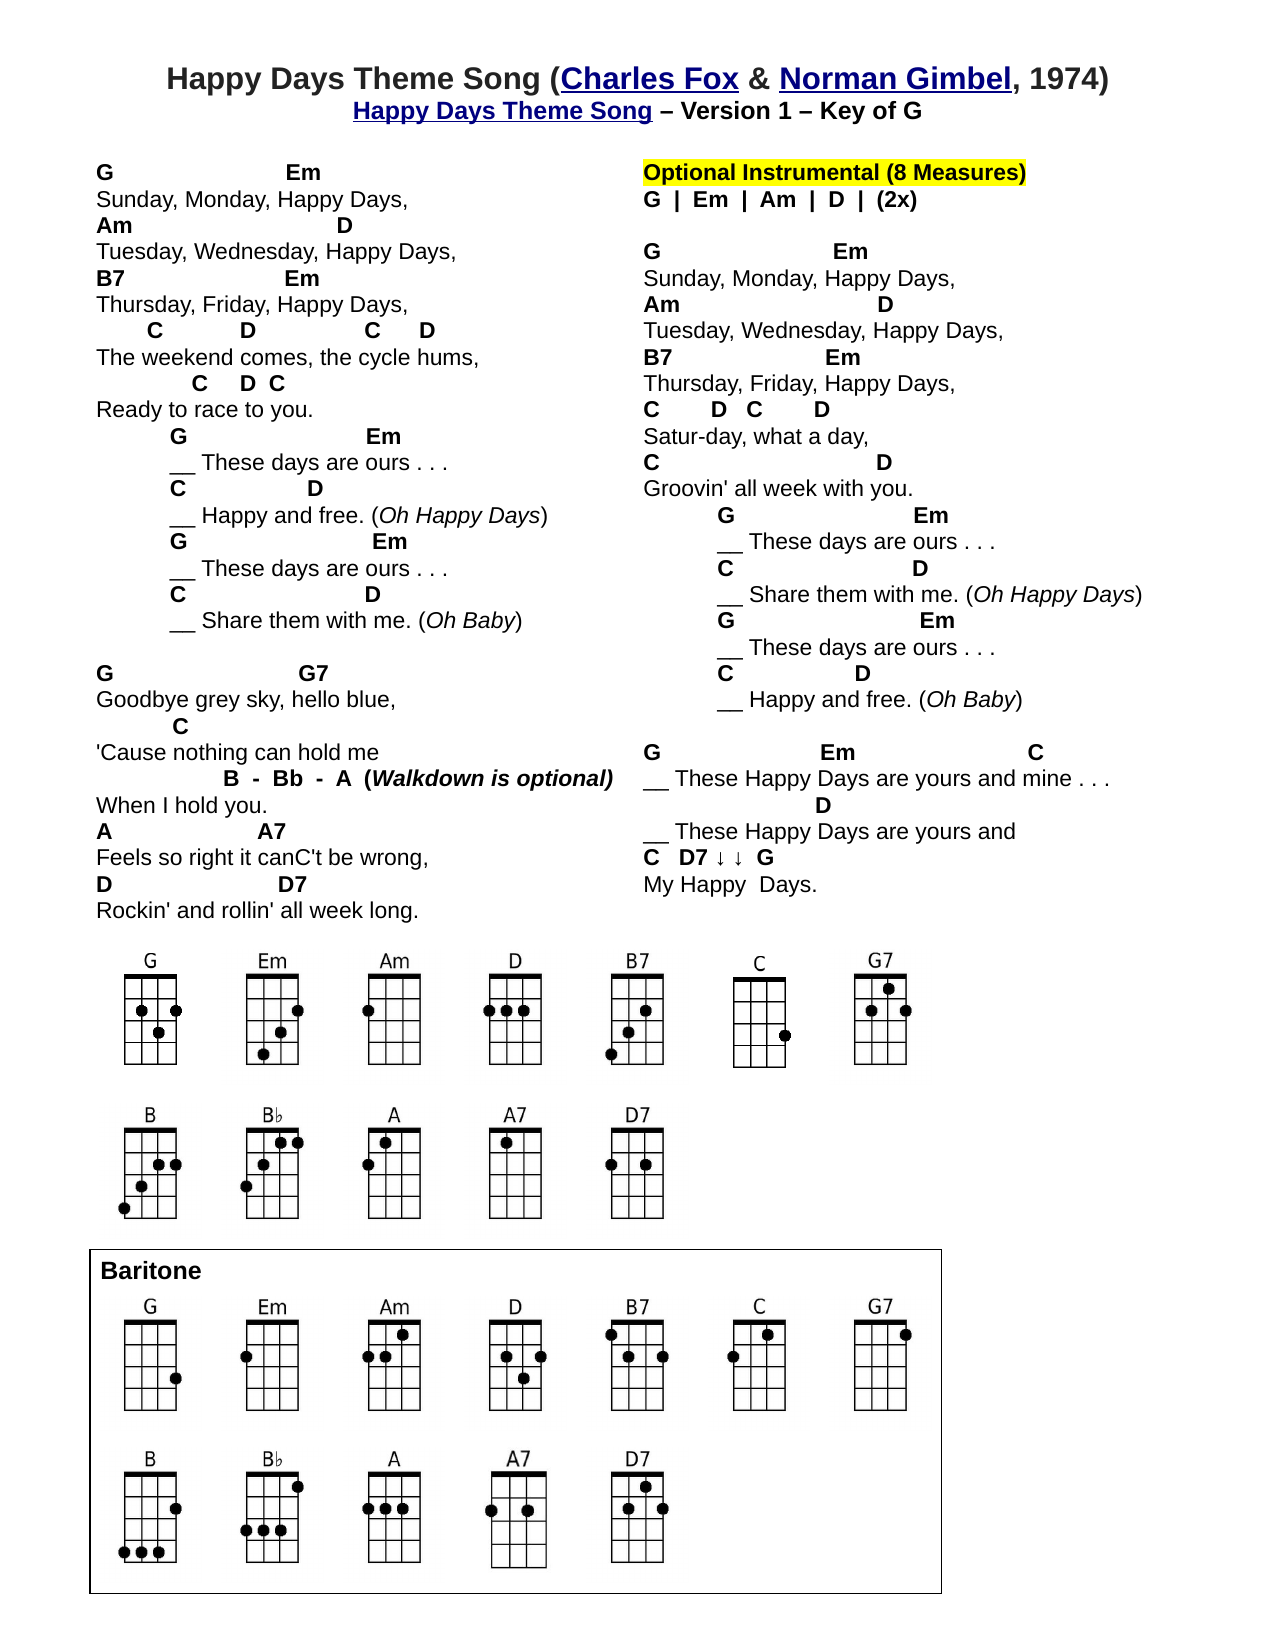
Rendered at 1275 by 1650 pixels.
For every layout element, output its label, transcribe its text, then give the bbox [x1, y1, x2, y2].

text Happy Days Theme Song – Version 1 – Key of G [90, 96, 1185, 125]
table_cell [942, 1098, 1063, 1249]
table_cell [91, 1290, 212, 1442]
table_cell [455, 1290, 577, 1442]
picture [99, 1103, 202, 1239]
table_cell [333, 1442, 455, 1593]
table_cell [333, 944, 455, 1098]
picture [99, 1296, 202, 1431]
table_cell [820, 1250, 941, 1290]
table_cell [577, 1290, 698, 1442]
table_cell [698, 1250, 820, 1290]
picture [221, 1103, 324, 1239]
picture [829, 1296, 932, 1431]
picture [99, 949, 202, 1085]
picture [708, 952, 810, 1088]
table_cell [698, 944, 820, 1098]
table_cell Baritone [91, 1250, 212, 1290]
table_cell [212, 944, 333, 1098]
table_cell [333, 1290, 455, 1442]
picture [99, 1447, 202, 1583]
table_cell [90, 944, 212, 1098]
table_cell [577, 1442, 698, 1593]
picture [343, 949, 445, 1085]
table_cell [698, 1290, 820, 1442]
table_cell [212, 1442, 333, 1593]
table_cell [455, 1250, 577, 1290]
table_cell [942, 1290, 1063, 1442]
table_cell [820, 1098, 942, 1249]
picture [464, 949, 567, 1085]
table_cell [91, 1442, 212, 1593]
table_cell [455, 944, 577, 1098]
table_cell [212, 1290, 333, 1442]
picture [343, 1296, 445, 1431]
table_cell [698, 1442, 820, 1593]
picture [221, 949, 324, 1085]
picture [708, 1296, 810, 1431]
table_cell [1063, 1442, 1185, 1593]
picture [464, 1296, 567, 1431]
table_cell [942, 1442, 1063, 1593]
picture [343, 1447, 445, 1583]
picture [586, 1103, 689, 1239]
table_header G Em Sunday, Monday, Happy Days, Am D Tuesday, Wednesday, Happy Days, B7 Em Thursday, Friday, Happy Days, C D C D The weekend comes, the cycle hums, C D C Ready to race to you. G Em __ These days are ours . . . C D __ Happy and free. (Oh Happy Days) G Em __ These days are ours . . . C D __ Share them with me. (Oh Baby) G G7 Goodbye grey sky, hello blue, C 'Cause nothing can hold me B - Bb - A (Walkdown is optional) When I hold you. A A7 Feels so right it canC't be wrong, D D7 Rockin' and rollin' all week long. [90, 154, 637, 943]
picture [586, 1296, 689, 1431]
table_cell [455, 1442, 577, 1593]
table_cell [333, 1098, 455, 1249]
table_cell [455, 1098, 577, 1249]
table_cell [1063, 1249, 1185, 1290]
table_cell [1063, 1098, 1185, 1249]
table_cell [942, 944, 1063, 1098]
table_cell [698, 1098, 820, 1249]
table_cell [1063, 1290, 1185, 1442]
table_cell [577, 1250, 698, 1290]
table_cell [942, 1249, 1063, 1290]
picture [586, 949, 689, 1085]
picture [468, 1447, 563, 1583]
picture [221, 1296, 324, 1431]
picture [343, 1103, 445, 1239]
table_cell [212, 1250, 333, 1290]
table_cell [577, 944, 698, 1098]
picture [464, 1103, 567, 1239]
table_cell [820, 1290, 941, 1442]
table_cell [820, 944, 942, 1098]
table_cell [90, 1098, 212, 1249]
picture [829, 949, 932, 1085]
table_header Optional Instrumental (8 Measures) G | Em | Am | D | (2x) G Em Sunday, Monday, Happy Days, Am D Tuesday, Wednesday, Happy Days, B7 Em Thursday, Friday, Happy Days, C D C D Satur-day, what a day, C D Groovin' all week with you. G Em __ These days are ours . . . C D __ Share them with me. (Oh Happy Days) G Em __ These days are ours . . . C D __ Happy and free. (Oh Baby) G Em C __ These Happy Days are yours and mine . . . D __ These Happy Days are yours and C D7 ↓ ↓ G My Happy Days. [638, 154, 1185, 943]
picture [586, 1447, 689, 1583]
table_cell [212, 1098, 333, 1249]
table_cell [577, 1098, 698, 1249]
table_cell [1063, 944, 1185, 1098]
table_cell [333, 1250, 455, 1290]
picture [221, 1447, 324, 1583]
text Happy Days Theme Song (Charles Fox & Norman Gimbel, 1974) [90, 60, 1185, 96]
table_cell [820, 1442, 941, 1593]
